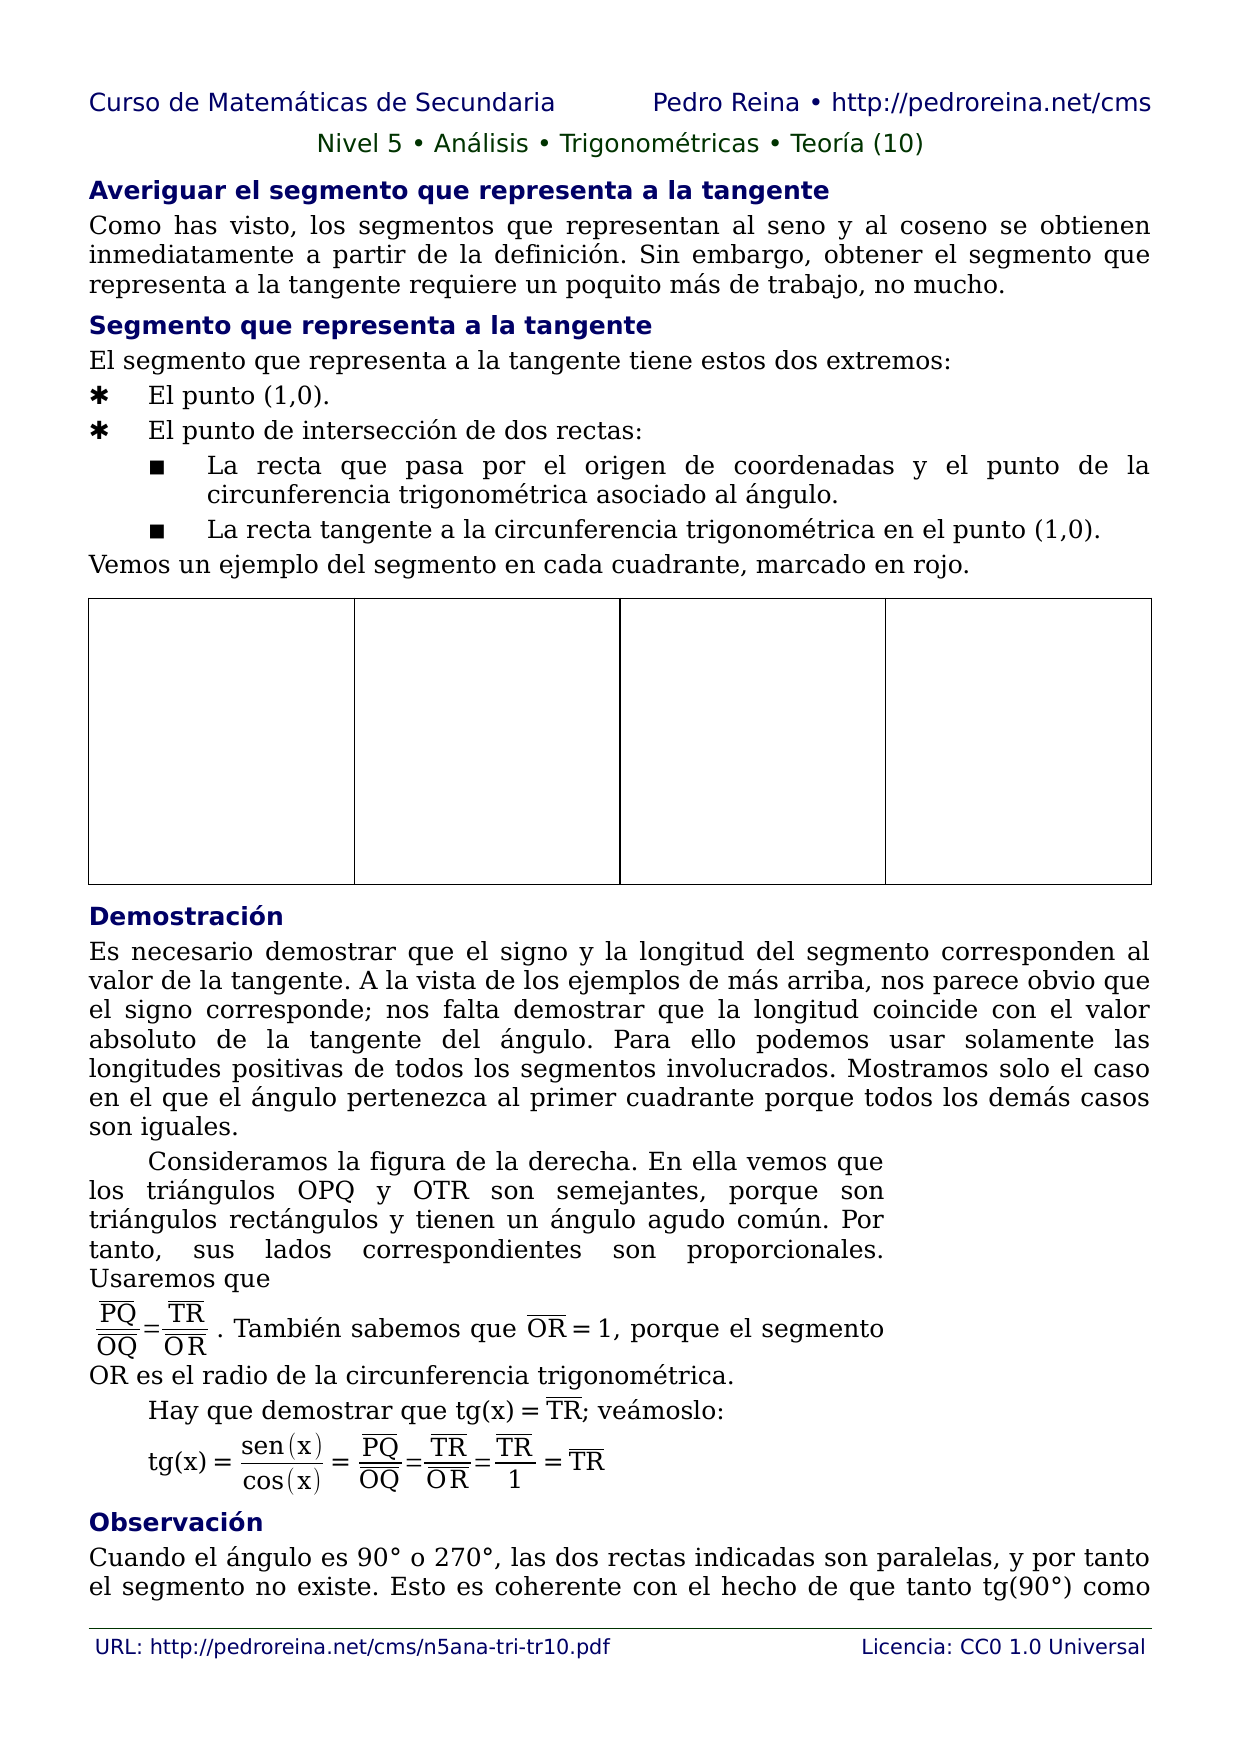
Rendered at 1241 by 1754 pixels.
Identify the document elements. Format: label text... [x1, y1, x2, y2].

text Demostración [88, 902, 1152, 931]
text . También sabemos que OR = 1, porque el segmento OR es el radio de la circunferencia trigonométrica. [88, 1299, 1152, 1390]
text Observación [88, 1508, 1152, 1537]
text Vemos un ejemplo del segmento en cada cuadrante, marcado en rojo. [88, 551, 1152, 580]
text Consideramos la figura de la derecha. En ella vemos que los triángulos OPQ y OTR son semejantes, porque son triángulos rectángulos y tienen un ángulo agudo común. Por tanto, sus lados correspondientes son proporcionales. Usaremos que [88, 1147, 1152, 1293]
list La recta tangente a la circunferencia trigonométrica en el punto (1,0). [148, 516, 1152, 545]
text Curso de Matemáticas de Secundaria Pedro Reina • http://pedroreina.net/cms [88, 88, 1152, 118]
text Nivel 5 • Análisis • Trigonométricas • Teoría (10) [88, 129, 1152, 159]
text Es necesario demostrar que el signo y la longitud del segmento corresponden al valor de la tangente. A la vista de los ejemplos de más arriba, nos parece obvio que el signo corresponde; nos falta demostrar que la longitud coincide con el valor absoluto de la tangente del ángulo. Para ello podemos usar solamente las longitudes positivas de todos los segmentos involucrados. Mostramos solo el caso en el que el ángulo pertenezca al primer cuadrante porque todos los demás casos son iguales. [88, 937, 1152, 1141]
list La recta que pasa por el origen de coordenadas y el punto de la circunferencia trigonométrica asociado al ángulo. [148, 451, 1152, 509]
text Segmento que representa a la tangente [88, 311, 1152, 340]
text Cuando el ángulo es 90° o 270°, las dos rectas indicadas son paralelas, y por tanto el segmento no existe. Esto es coherente con el hecho de que tanto tg(90°) como [88, 1543, 1152, 1601]
table_header [886, 599, 1151, 883]
text tg(x) === TR [88, 1431, 1152, 1496]
text El segmento que representa a la tangente tiene estos dos extremos: [88, 346, 1152, 375]
list El punto de intersección de dos rectas: [88, 416, 1152, 445]
table_header [355, 599, 619, 883]
table_header [621, 599, 885, 883]
text Hay que demostrar que tg(x) = TR; veámoslo: [88, 1396, 1152, 1425]
text Como has visto, los segmentos que representan al seno y al coseno se obtienen inmediatamente a partir de la definición. Sin embargo, obtener el segmento que representa a la tangente requiere un poquito más de trabajo, no mucho. [88, 211, 1152, 299]
list El punto (1,0). [88, 381, 1152, 410]
text Averiguar el segmento que representa a la tangente [88, 176, 1152, 206]
table_header [89, 599, 354, 883]
